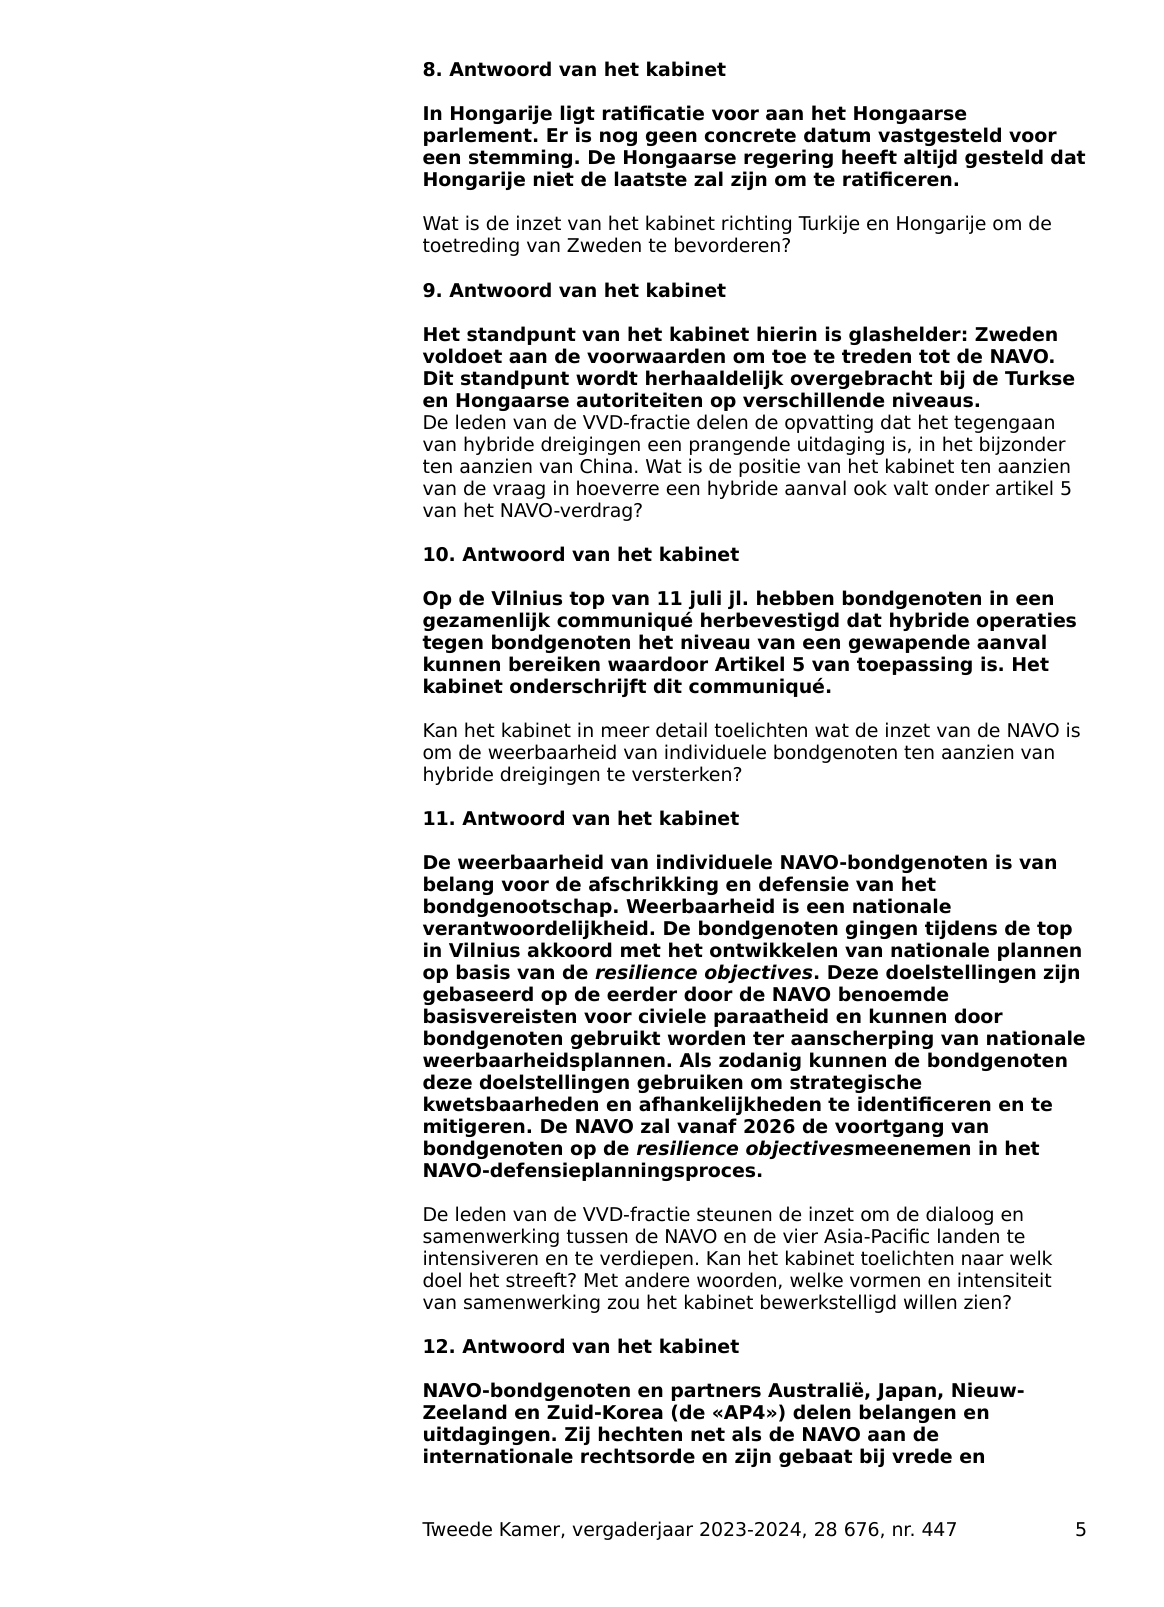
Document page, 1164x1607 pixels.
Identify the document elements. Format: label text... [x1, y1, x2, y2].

text Op de Vilnius top van 11 juli jl. hebben bondgenoten in een gezamenlijk communiqué herbevestigd dat hybride operaties tegen bondgenoten het niveau van een gewapende aanval kunnen bereiken waardoor Artikel 5 van toepassing is. Het kabinet onderschrijft dit communiqué. [422, 588, 1087, 698]
text Het standpunt van het kabinet hierin is glashelder: Zweden voldoet aan de voorwaarden om toe te treden tot de NAVO. Dit standpunt wordt herhaaldelijk overgebracht bij de Turkse en Hongaarse autoriteiten op verschillende niveaus. [422, 324, 1087, 412]
subtitle 12. Antwoord van het kabinet [422, 1336, 1087, 1358]
subtitle 11. Antwoord van het kabinet [422, 808, 1087, 830]
text Kan het kabinet in meer detail toelichten wat de inzet van de NAVO is om de weerbaarheid van individuele bondgenoten ten aanzien van hybride dreigingen te versterken? [422, 720, 1087, 786]
text De weerbaarheid van individuele NAVO-bondgenoten is van belang voor de afschrikking en defensie van het bondgenootschap. Weerbaarheid is een nationale verantwoordelijkheid. De bondgenoten gingen tijdens de top in Vilnius akkoord met het ontwikkelen van nationale plannen op basis van de resilience objectives. Deze doelstellingen zijn gebaseerd op de eerder door de NAVO benoemde basisvereisten voor civiele paraatheid en kunnen door bondgenoten gebruikt worden ter aanscherping van nationale weerbaarheidsplannen. Als zodanig kunnen de bondgenoten deze doelstellingen gebruiken om strategische kwetsbaarheden en afhankelijkheden te identificeren en te mitigeren. De NAVO zal vanaf 2026 de voortgang van bondgenoten op de resilience objectivesmeenemen in het NAVO-defensieplanningsproces. [422, 852, 1087, 1182]
text De leden van de VVD-fractie steunen de inzet om de dialoog en samenwerking tussen de NAVO en de vier Asia-Pacific landen te intensiveren en te verdiepen. Kan het kabinet toelichten naar welk doel het streeft? Met andere woorden, welke vormen en intensiteit van samenwerking zou het kabinet bewerkstelligd willen zien? [422, 1204, 1087, 1314]
text De leden van de VVD-fractie delen de opvatting dat het tegengaan van hybride dreigingen een prangende uitdaging is, in het bijzonder ten aanzien van China. Wat is de positie van het kabinet ten aanzien van de vraag in hoeverre een hybride aanval ook valt onder artikel 5 van het NAVO-verdrag? [422, 412, 1087, 521]
subtitle 10. Antwoord van het kabinet [422, 544, 1087, 566]
text NAVO-bondgenoten en partners Australië, Japan, Nieuw-Zeeland en Zuid-Korea (de «AP4») delen belangen en uitdagingen. Zij hechten net als de NAVO aan de internationale rechtsorde en zijn gebaat bij vrede en [422, 1380, 1087, 1468]
subtitle 9. Antwoord van het kabinet [422, 279, 1087, 301]
text Wat is de inzet van het kabinet richting Turkije en Hongarije om de toetreding van Zweden te bevorderen? [422, 213, 1087, 257]
text In Hongarije ligt ratificatie voor aan het Hongaarse parlement. Er is nog geen concrete datum vastgesteld voor een stemming. De Hongaarse regering heeft altijd gesteld dat Hongarije niet de laatste zal zijn om te ratificeren. [422, 103, 1087, 191]
subtitle 8. Antwoord van het kabinet [422, 59, 1087, 81]
